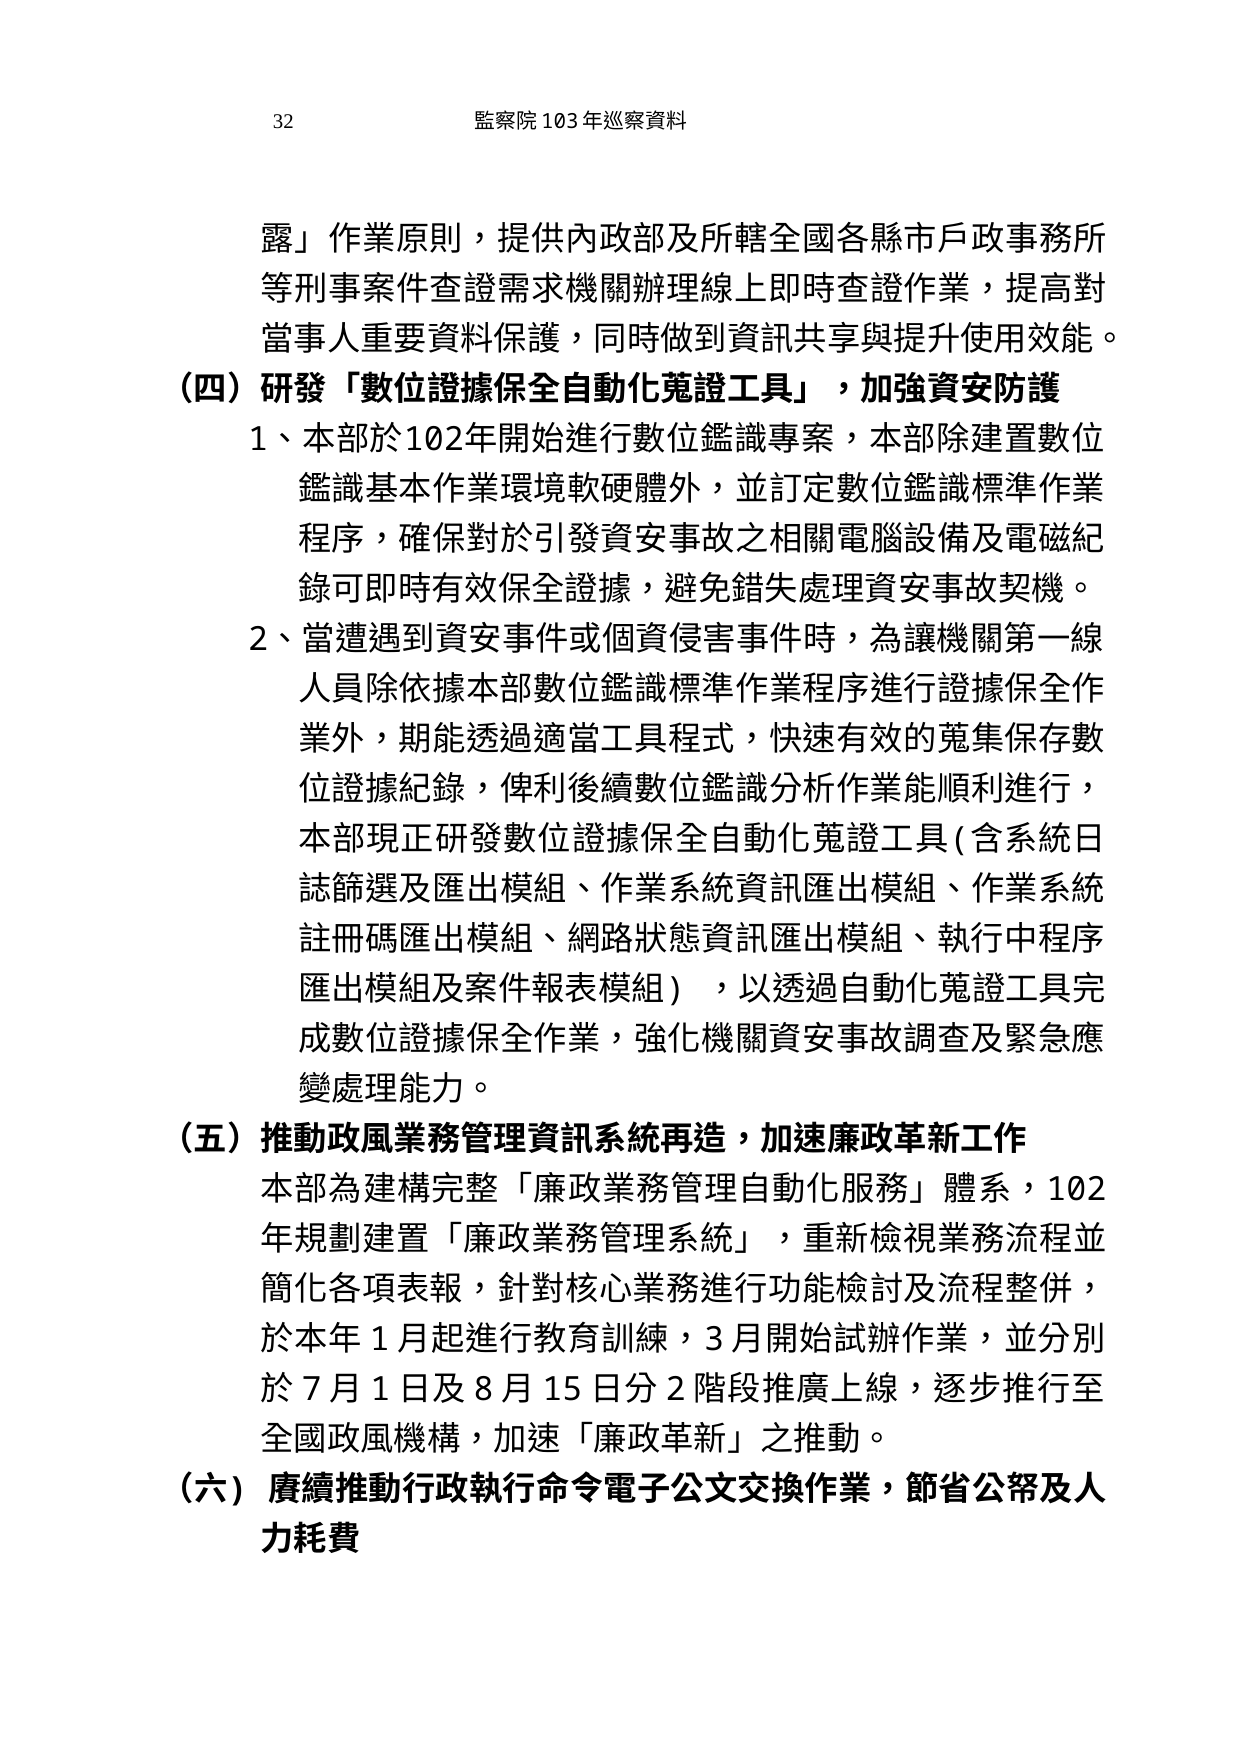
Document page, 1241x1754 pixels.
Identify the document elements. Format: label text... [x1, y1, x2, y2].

text （五）推動政風業務管理資訊系統再造，加速廉政革新工作 [160, 1110, 1106, 1160]
text 本部為建構完整「廉政業務管理自動化服務」體系，102年規劃建置「廉政業務管理系統」，重新檢視業務流程並簡化各項表報，針對核心業務進行功能檢討及流程整併，於本年1月起進行教育訓練，3月開始試辦作業，並分別於7月1日及8月15日分2階段推廣上線，逐步推行至全國政風機構，加速「廉政革新」之推動。 [260, 1160, 1106, 1460]
text 本部刑案資訊整合系統除提供內部相關業務系統對刑事案件資訊整合應用服務外，並提供政府機關及學術研究單位線上或批次型態之刑案資料查證、交換及比對服務。考量刑案系統案件紀錄係屬「個人資料保護法」所規範之敏感資料，為提升刑案資訊分享應用價值與效能，加強資訊安全保護，本年3月底推廣完成「法務部刑事資料查證暨資料交換比對服務系統」，以「滿足查證需求的最小資料揭露」作業原則，提供內政部及所轄全國各縣市戶政事務所等刑事案件查證需求機關辦理線上即時查證作業，提高對當事人重要資料保護，同時做到資訊共享與提升使用效能。 [260, 210, 1106, 360]
text （四）研發「數位證據保全自動化蒐證工具」，加強資安防護 [160, 360, 1106, 410]
text 1、本部於102年開始進行數位鑑識專案，本部除建置數位鑑識基本作業環境軟硬體外，並訂定數位鑑識標準作業程序，確保對於引發資安事故之相關電腦設備及電磁紀錄可即時有效保全證據，避免錯失處理資安事故契機。 [248, 410, 1106, 610]
text （六) 賡續推動行政執行命令電子公文交換作業，節省公帑及人力耗費 [160, 1460, 1106, 1560]
text 2、當遭遇到資安事件或個資侵害事件時，為讓機關第一線人員除依據本部數位鑑識標準作業程序進行證據保全作業外，期能透過適當工具程式，快速有效的蒐集保存數位證據紀錄，俾利後續數位鑑識分析作業能順利進行，本部現正研發數位證據保全自動化蒐證工具(含系統日誌篩選及匯出模組、作業系統資訊匯出模組、作業系統註冊碼匯出模組、網路狀態資訊匯出模組、執行中程序匯出模組及案件報表模組) ，以透過自動化蒐證工具完成數位證據保全作業，強化機關資安事故調查及緊急應變處理能力。 [248, 610, 1106, 1110]
